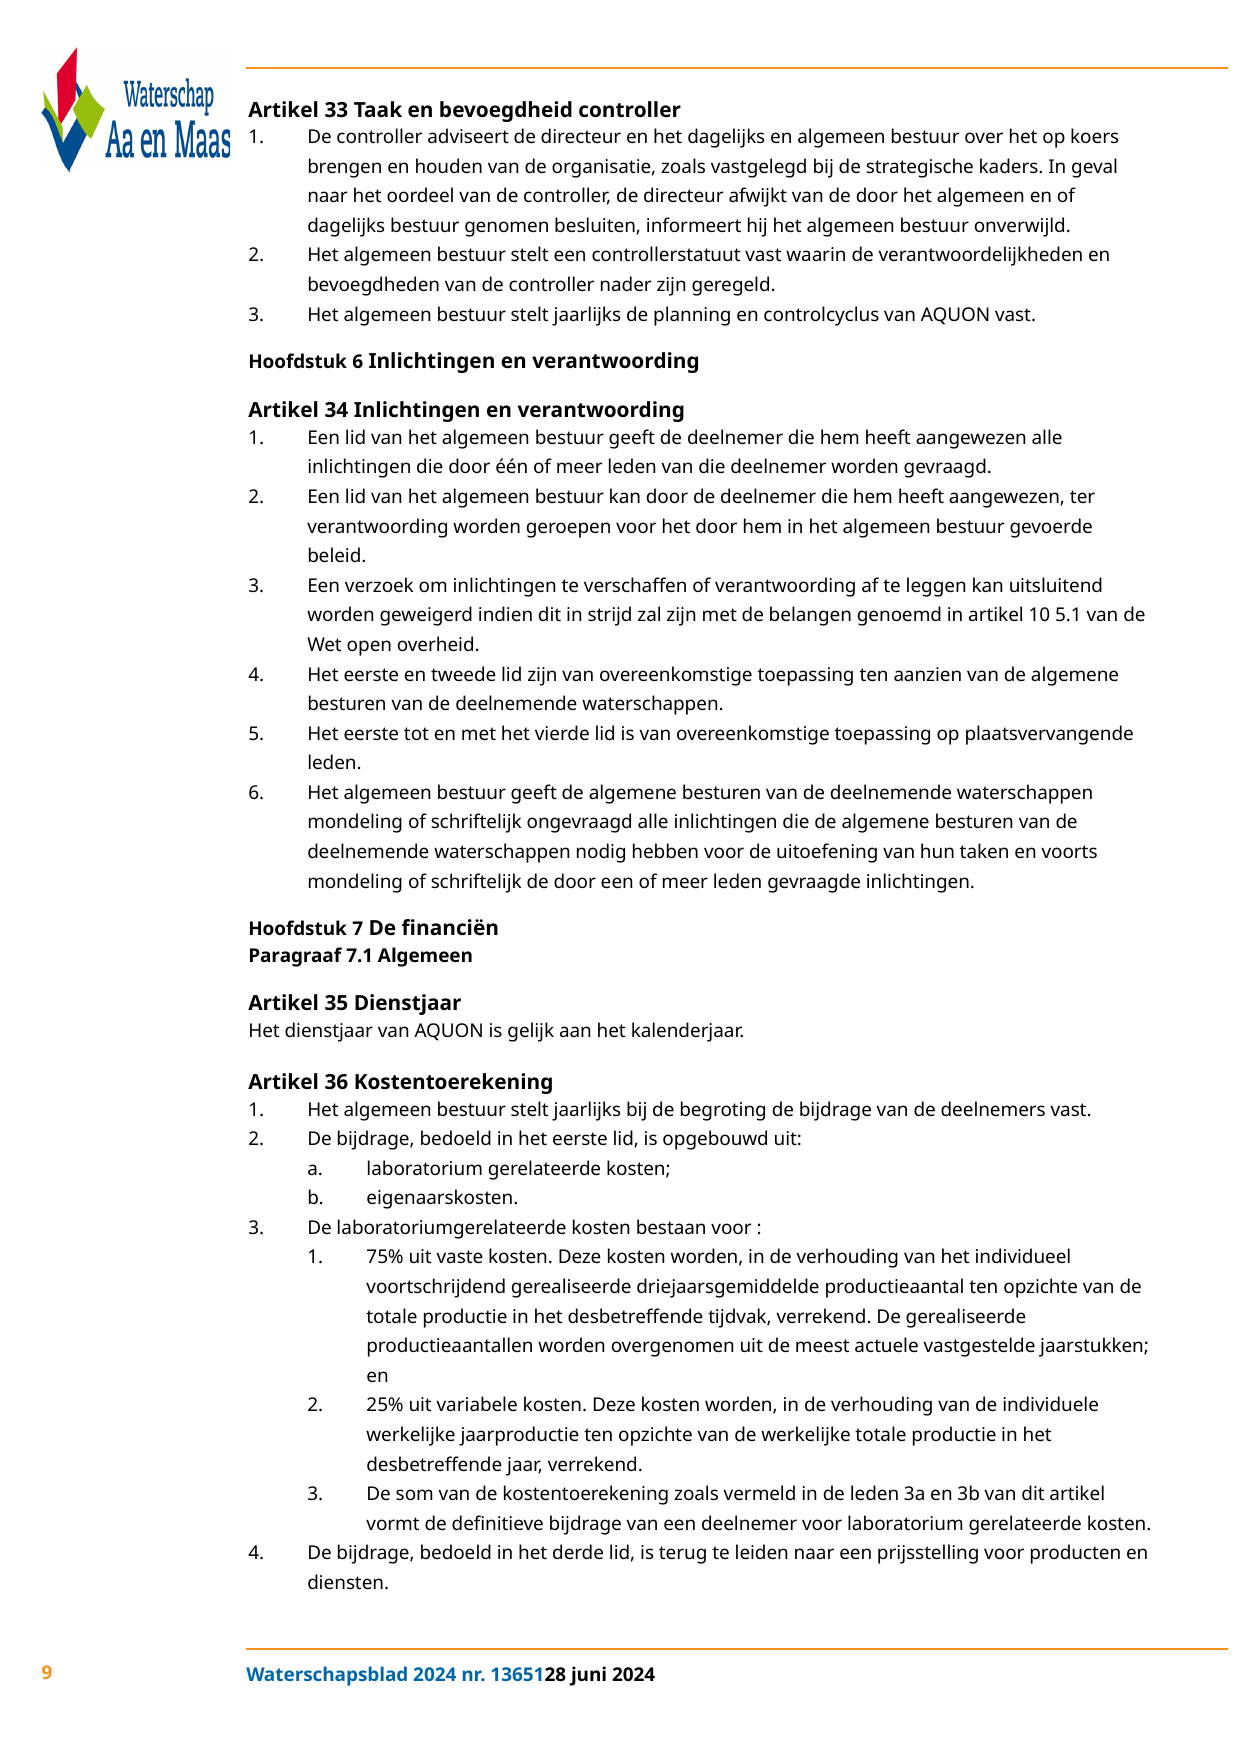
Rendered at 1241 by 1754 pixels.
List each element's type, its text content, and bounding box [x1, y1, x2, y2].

picture [41, 47, 231, 172]
list laboratorium gerelateerde kosten; [307, 1155, 1152, 1181]
list 25% uit variabele kosten. Deze kosten worden, in de verhouding van de individuele werkelijke jaarproductie ten opzichte van de werkelijke totale productie in het desbetreffende jaar, verrekend. [307, 1392, 1152, 1476]
list 75% uit vaste kosten. Deze kosten worden, in de verhouding van het individueel voortschrijdend gerealiseerde driejaarsgemiddelde productieaantal ten opzichte van de totale productie in het desbetreffende tijdvak, verrekend. De gerealiseerde productieaantallen worden overgenomen uit de meest actuele vastgestelde jaarstukken; en [307, 1244, 1152, 1388]
text Artikel 34 Inlichtingen en verantwoording [248, 396, 1152, 424]
list Het algemeen bestuur stelt jaarlijks bij de begroting de bijdrage van de deelnemers vast. [248, 1096, 1152, 1121]
list Het eerste en tweede lid zijn van overeenkomstige toepassing ten aanzien van de algemene besturen van de deelnemende waterschappen. [248, 661, 1152, 716]
list Een verzoek om inlichtingen te verschaffen of verantwoording af te leggen kan uitsluitend worden geweigerd indien dit in strijd zal zijn met de belangen genoemd in artikel 10 5.1 van de Wet open overheid. [248, 572, 1152, 657]
text Het dienstjaar van AQUON is gelijk aan het kalenderjaar. [248, 1017, 1152, 1043]
list Een lid van het algemeen bestuur kan door de deelnemer die hem heeft aangewezen, ter verantwoording worden geroepen voor het door hem in het algemeen bestuur gevoerde beleid. [248, 483, 1152, 568]
list De bijdrage, bedoeld in het eerste lid, is opgebouwd uit: [248, 1125, 1152, 1151]
list Het eerste tot en met het vierde lid is van overeenkomstige toepassing op plaatsvervangende leden. [248, 720, 1152, 775]
text Artikel 33 Taak en bevoegdheid controller [248, 95, 1152, 123]
list Het algemeen bestuur stelt een controllerstatuut vast waarin de verantwoordelijkheden en bevoegdheden van de controller nader zijn geregeld. [248, 242, 1152, 297]
text Hoofdstuk 6 Inlichtingen en verantwoording [248, 346, 1152, 375]
list De bijdrage, bedoeld in het derde lid, is terug te leiden naar een prijsstelling voor producten en diensten. [248, 1539, 1152, 1595]
list Het algemeen bestuur geeft de algemene besturen van de deelnemende waterschappen mondeling of schriftelijk ongevraagd alle inlichtingen die de algemene besturen van de deelnemende waterschappen nodig hebben voor de uitoefening van hun taken en voorts mondeling of schriftelijk de door een of meer leden gevraagde inlichtingen. [248, 779, 1152, 893]
text Artikel 36 Kostentoerekening [248, 1067, 1152, 1096]
list De som van de kostentoerekening zoals vermeld in de leden 3a en 3b van dit artikel vormt de definitieve bijdrage van een deelnemer voor laboratorium gerelateerde kosten. [307, 1480, 1152, 1536]
text Hoofdstuk 7 De financiën [248, 913, 1152, 942]
list eigenaarskosten. [307, 1184, 1152, 1210]
text Paragraaf 7.1 Algemeen [248, 942, 1152, 968]
list Een lid van het algemeen bestuur geeft de deelnemer die hem heeft aangewezen alle inlichtingen die door één of meer leden van die deelnemer worden gevraagd. [248, 424, 1152, 479]
list Het algemeen bestuur stelt jaarlijks de planning en controlcyclus van AQUON vast. [248, 301, 1152, 326]
text Artikel 35 Dienstjaar [248, 988, 1152, 1017]
list De laboratoriumgerelateerde kosten bestaan voor : [248, 1214, 1152, 1240]
list De controller adviseert de directeur en het dagelijks en algemeen bestuur over het op koers brengen en houden van de organisatie, zoals vastgelegd bij de strategische kaders. In geval naar het oordeel van de controller, de directeur afwijkt van de door het algemeen en of dagelijks bestuur genomen besluiten, informeert hij het algemeen bestuur onverwijld. [248, 123, 1152, 238]
